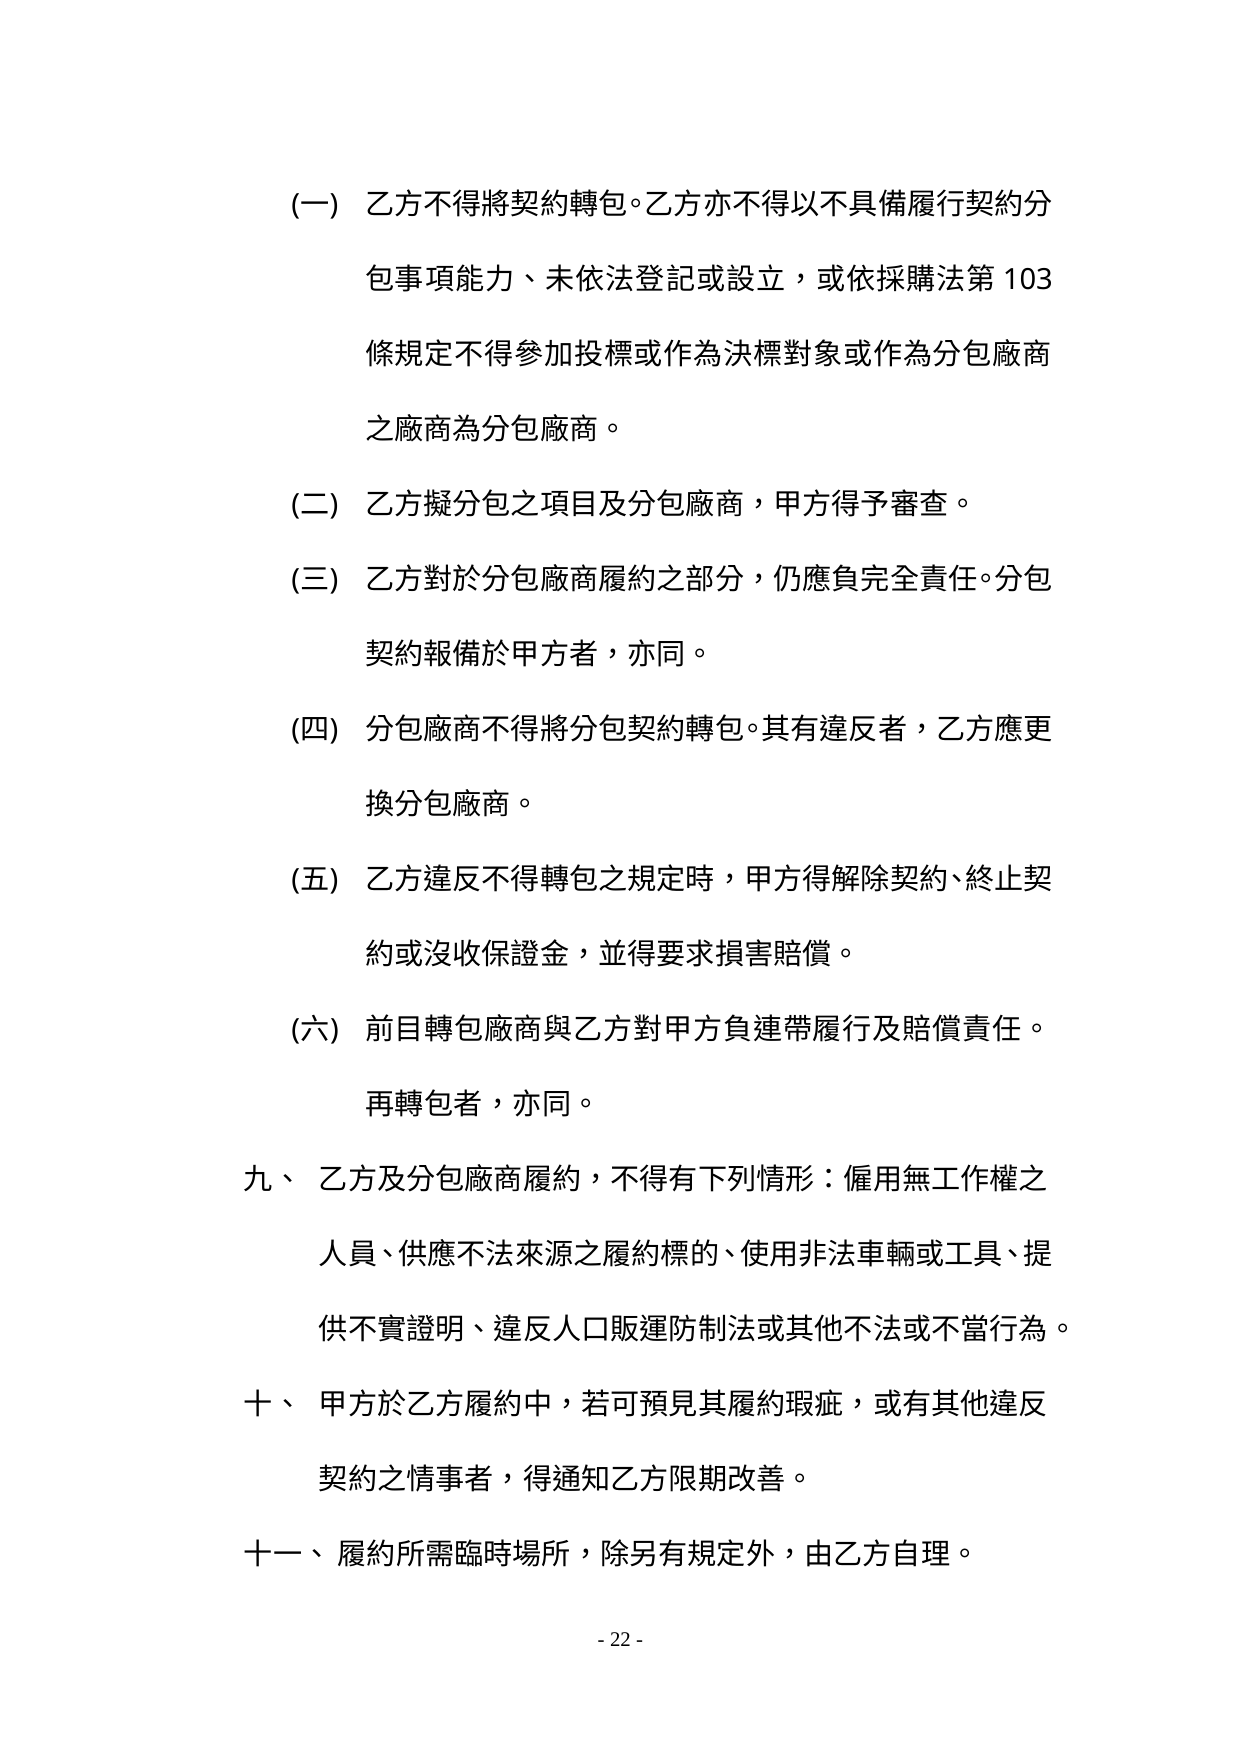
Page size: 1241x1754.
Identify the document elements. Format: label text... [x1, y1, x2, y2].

list 甲方於乙方履約中，若可預見其履約瑕疵，或有其他違反契約之情事者，得通知乙方限期改善。 [244, 1364, 1053, 1514]
list 乙方不得將契約轉包。乙方亦不得以不具備履行契約分包事項能力、未依法登記或設立，或依採購法第103條規定不得參加投標或作為決標對象或作為分包廠商之廠商為分包廠商。 [291, 164, 1053, 464]
list 乙方擬分包之項目及分包廠商，甲方得予審查。 [291, 464, 1053, 539]
list 乙方違反不得轉包之規定時，甲方得解除契約、終止契約或沒收保證金，並得要求損害賠償。 [291, 839, 1053, 989]
list 乙方對於分包廠商履約之部分，仍應負完全責任。分包契約報備於甲方者，亦同。 [291, 539, 1053, 689]
list 履約所需臨時場所，除另有規定外，由乙方自理。 [244, 1514, 1053, 1589]
list 前目轉包廠商與乙方對甲方負連帶履行及賠償責任。再轉包者，亦同。 [291, 989, 1053, 1139]
list 分包廠商不得將分包契約轉包。其有違反者，乙方應更換分包廠商。 [291, 689, 1053, 839]
list 乙方及分包廠商履約，不得有下列情形：僱用無工作權之人員、供應不法來源之履約標的、使用非法車輛或工具、提供不實證明、違反人口販運防制法或其他不法或不當行為。 [244, 1139, 1053, 1364]
